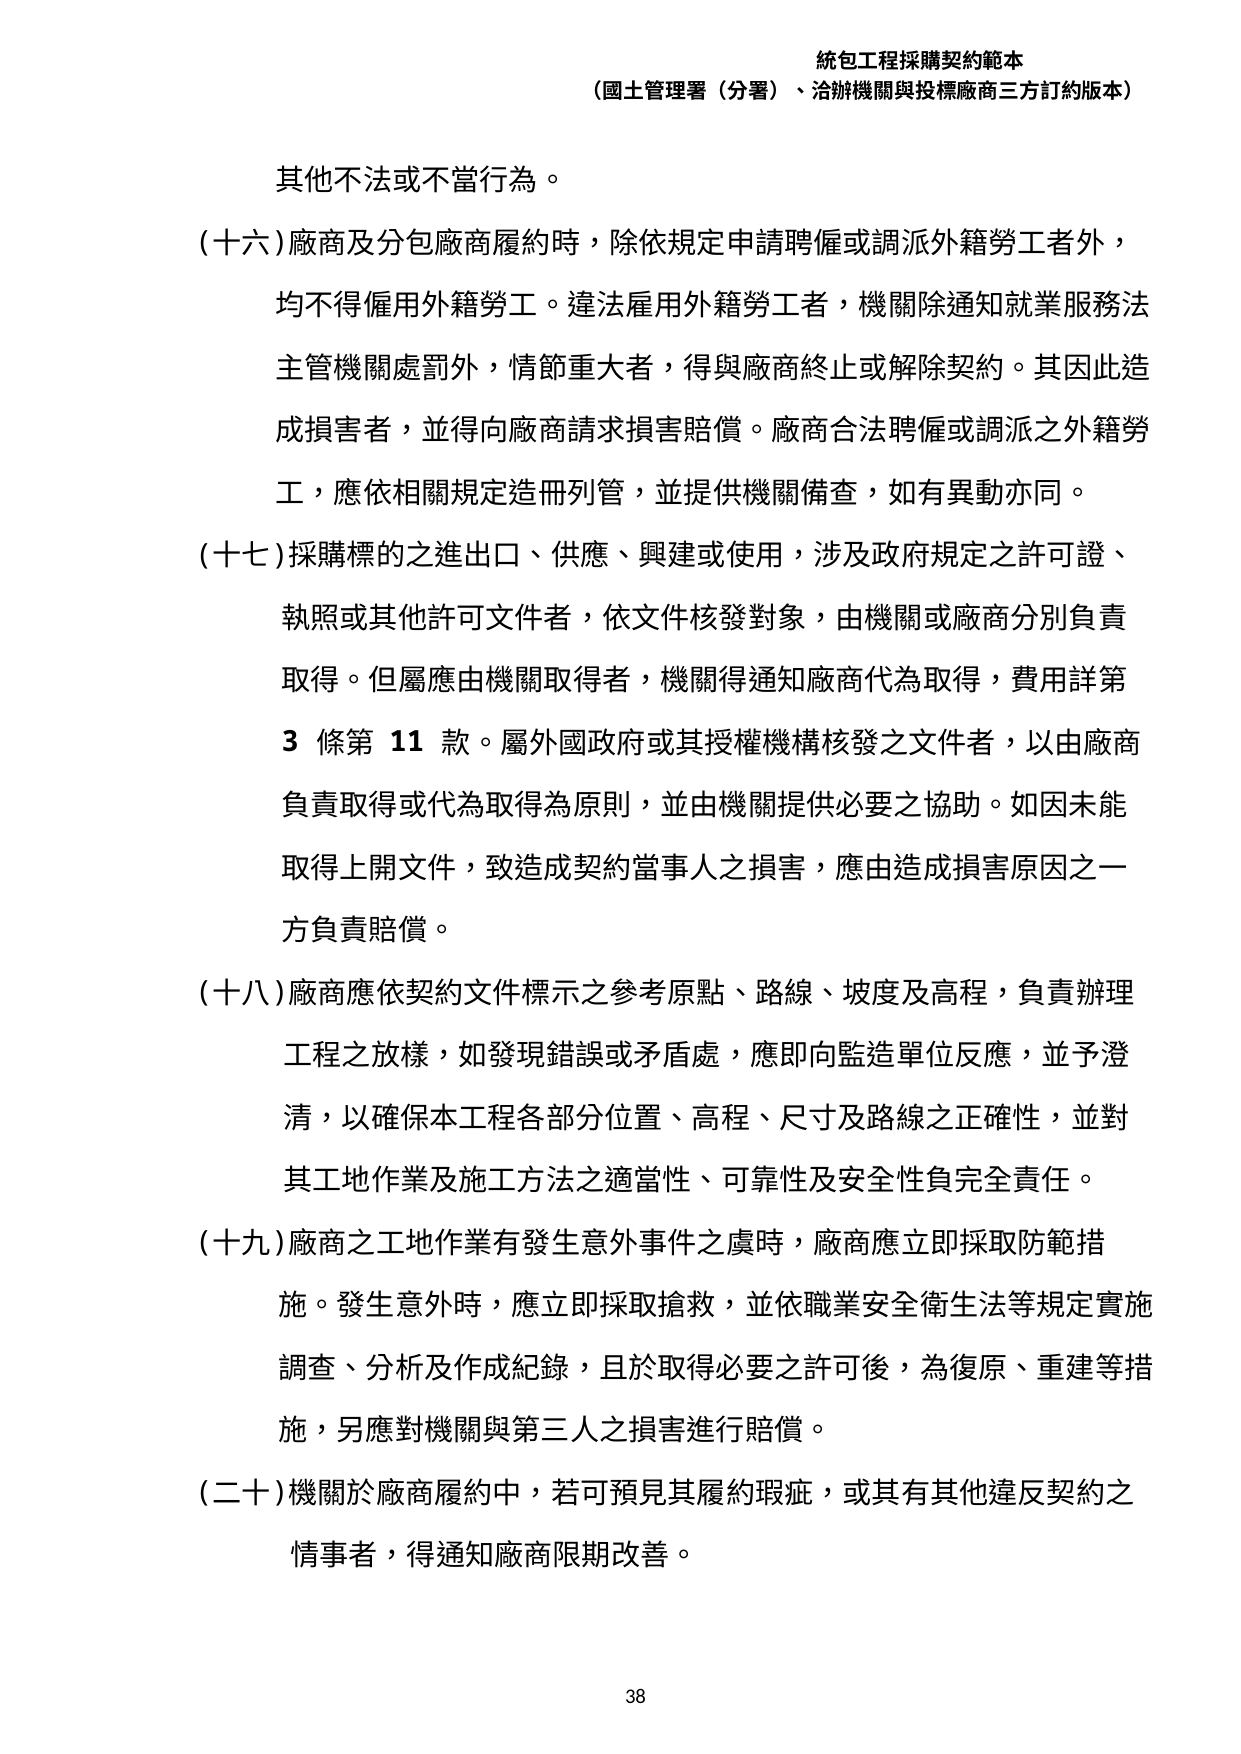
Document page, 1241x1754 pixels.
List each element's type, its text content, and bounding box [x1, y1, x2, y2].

table_cell (二十)機關於廠商履約中，若可預見其履約瑕疵，或其有其他違反契約之情事者，得通知廠商限期改善。 [197, 1449, 1167, 1574]
table_cell [154, 199, 197, 511]
table_cell (十六)廠商及分包廠商履約時，除依規定申請聘僱或調派外籍勞工者外，均不得僱用外籍勞工。違法雇用外籍勞工者，機關除通知就業服務法主管機關處罰外，情節重大者，得與廠商終止或解除契約。其因此造成損害者，並得向廠商請求損害賠償。廠商合法聘僱或調派之外籍勞工，應依相關規定造冊列管，並提供機關備查，如有異動亦同。 [197, 199, 1167, 511]
table_cell [154, 136, 197, 199]
table_cell [154, 511, 197, 949]
table_cell 其他不法或不當行為。 [197, 136, 1167, 199]
table_cell (十八)廠商應依契約文件標示之參考原點、路線、坡度及高程，負責辦理工程之放樣，如發現錯誤或矛盾處，應即向監造單位反應，並予澄清，以確保本工程各部分位置、高程、尺寸及路線之正確性，並對其工地作業及施工方法之適當性、可靠性及安全性負完全責任。 [197, 949, 1167, 1199]
table_cell [154, 1449, 197, 1574]
table_cell (十七)採購標的之進出口、供應、興建或使用，涉及政府規定之許可證、執照或其他許可文件者，依文件核發對象，由機關或廠商分別負責取得。但屬應由機關取得者，機關得通知廠商代為取得，費用詳第 3 條第 11 款。屬外國政府或其授權機構核發之文件者，以由廠商負責取得或代為取得為原則，並由機關提供必要之協助。如因未能取得上開文件，致造成契約當事人之損害，應由造成損害原因之一方負責賠償。 [197, 511, 1167, 949]
table_cell (十九)廠商之工地作業有發生意外事件之虞時，廠商應立即採取防範措施。發生意外時，應立即採取搶救，並依職業安全衛生法等規定實施調查、分析及作成紀錄，且於取得必要之許可後，為復原、重建等措施，另應對機關與第三人之損害進行賠償。 [197, 1199, 1167, 1449]
table_cell [154, 1199, 197, 1449]
table_cell [154, 949, 197, 1199]
